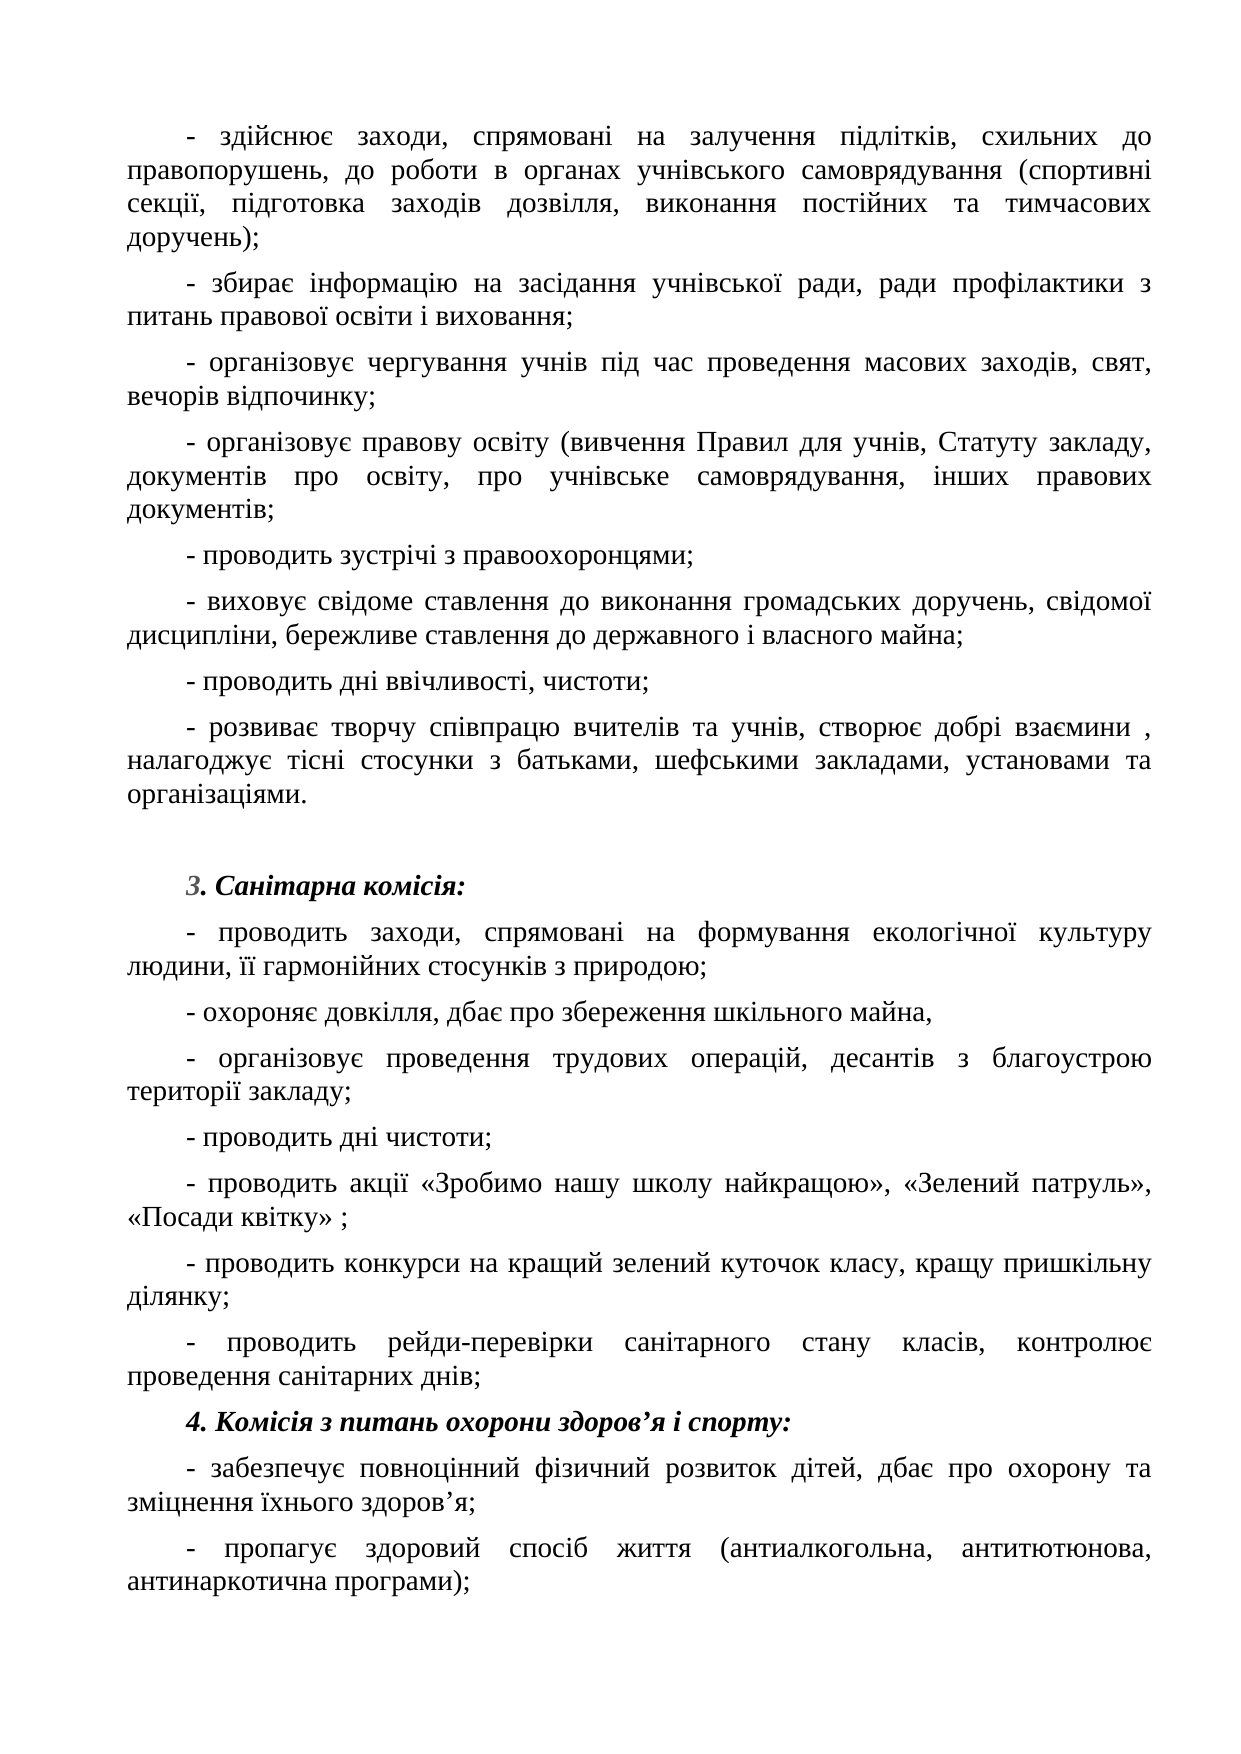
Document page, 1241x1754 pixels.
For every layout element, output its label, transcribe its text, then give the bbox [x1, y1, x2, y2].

text - розвиває творчу співпрацю вчителів та учнів, створює добрі взаємини , налагоджує тісні стосунки з батьками, шефськими закладами, установами та організаціями. [127, 709, 1153, 809]
text - проводить зустрічі з правоохоронцями; [127, 537, 1153, 571]
text 3. Санітарна комісія: [127, 868, 1153, 902]
text - охороняє довкілля, дбає про збереження шкільного майна, [127, 994, 1153, 1027]
text - пропагує здоровий спосіб життя (антиалкогольна, антитютюнова, антинаркотична програми); [127, 1530, 1153, 1597]
text - організовує чергування учнів під час проведення масових заходів, свят, вечорів відпочинку; [127, 344, 1153, 412]
text - здійснює заходи, спрямовані на залучення підлітків, схильних до правопорушень, до роботи в органах учнівського самоврядування (спортивні секції, підготовка заходів дозвілля, виконання постійних та тимчасових доручень); [127, 118, 1153, 252]
text - організовує проведення трудових операцій, десантів з благоустрою території закладу; [127, 1040, 1153, 1107]
text - збирає інформацію на засідання учнівської ради, ради профілактики з питань правової освіти і виховання; [127, 265, 1153, 332]
text - організовує правову освіту (вивчення Правил для учнів, Статуту закладу, документів про освіту, про учнівське самоврядування, інших правових документів; [127, 424, 1153, 525]
text - проводить дні чистоти; [127, 1119, 1153, 1153]
text - проводить рейди-перевірки санітарного стану класів, контролює проведення санітарних днів; [127, 1324, 1153, 1392]
text - проводить заходи, спрямовані на формування екологічної культуру людини, її гармонійних стосунків з природою; [127, 914, 1153, 981]
text - виховує свідоме ставлення до виконання громадських доручень, свідомої дисципліни, бережливе ставлення до державного і власного майна; [127, 583, 1153, 650]
text - проводить акції «Зробимо нашу школу найкращою», «Зелений патруль», «Посади квітку» ; [127, 1165, 1153, 1232]
text - забезпечує повноцінний фізичний розвиток дітей, дбає про охорону та зміцнення їхнього здоров’я; [127, 1450, 1153, 1517]
text 4. Комісія з питань охорони здоров’я і спорту: [127, 1404, 1153, 1438]
text - проводить дні ввічливості, чистоти; [127, 663, 1153, 696]
text - проводить конкурси на кращий зелений куточок класу, кращу пришкільну ділянку; [127, 1245, 1153, 1312]
